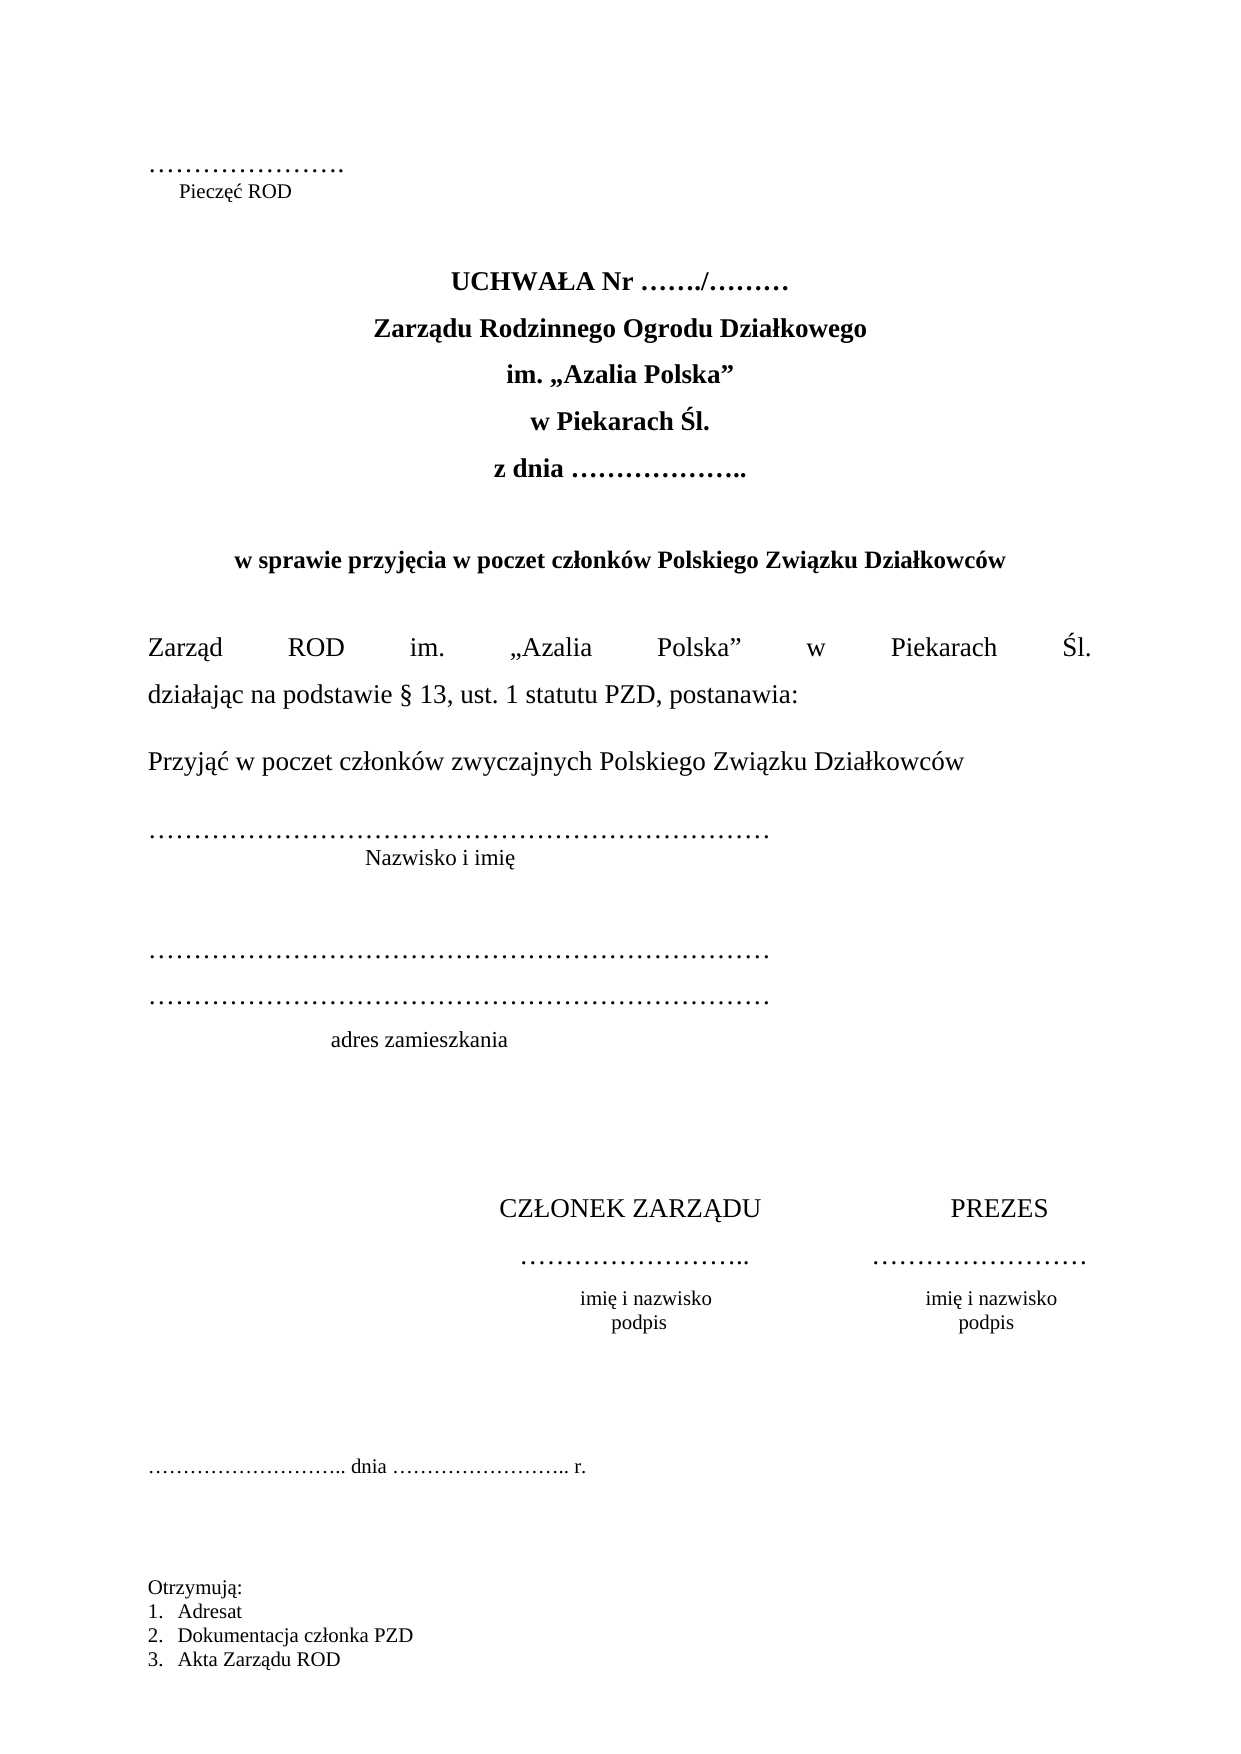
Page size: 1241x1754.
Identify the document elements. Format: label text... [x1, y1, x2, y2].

text w sprawie przyjęcia w poczet członków Polskiego Związku Działkowców [148, 545, 1093, 574]
text Otrzymują: [148, 1574, 1093, 1599]
text Zarząd ROD im. „Azalia Polska” w Piekarach Śl. działając na podstawie § 13, ust. 1 statutu PZD, postanawia: [148, 631, 1093, 709]
text imię i nazwisko imię i nazwisko podpis podpis [148, 1286, 1093, 1334]
text CZŁONEK ZARZĄDU PREZES …………………….. …………………… [148, 1192, 1093, 1270]
text …………………………………………………………… [148, 813, 1093, 844]
list Adresat [148, 1599, 1093, 1623]
text adres zamieszkania [148, 1026, 1093, 1052]
text UCHWAŁA Nr ……./……… [148, 265, 1093, 296]
text …………………. Pieczęć ROD [148, 148, 1093, 203]
text Zarządu Rodzinnego Ogrodu Działkowego im. „Azalia Polska” w Piekarach Śl. [148, 312, 1093, 436]
text ……………………….. dnia …………………….. r. [148, 1454, 1093, 1478]
text z dnia ……………….. [148, 452, 1093, 483]
text Przyjąć w poczet członków zwyczajnych Polskiego Związku Działkowców [148, 746, 1093, 777]
text …………………………………………………………… [148, 933, 1093, 964]
list Dokumentacja członka PZD [148, 1623, 1093, 1647]
text …………………………………………………………… [148, 979, 1093, 1011]
list Akta Zarządu ROD [148, 1647, 1093, 1671]
text Nazwisko i imię [148, 844, 1093, 871]
